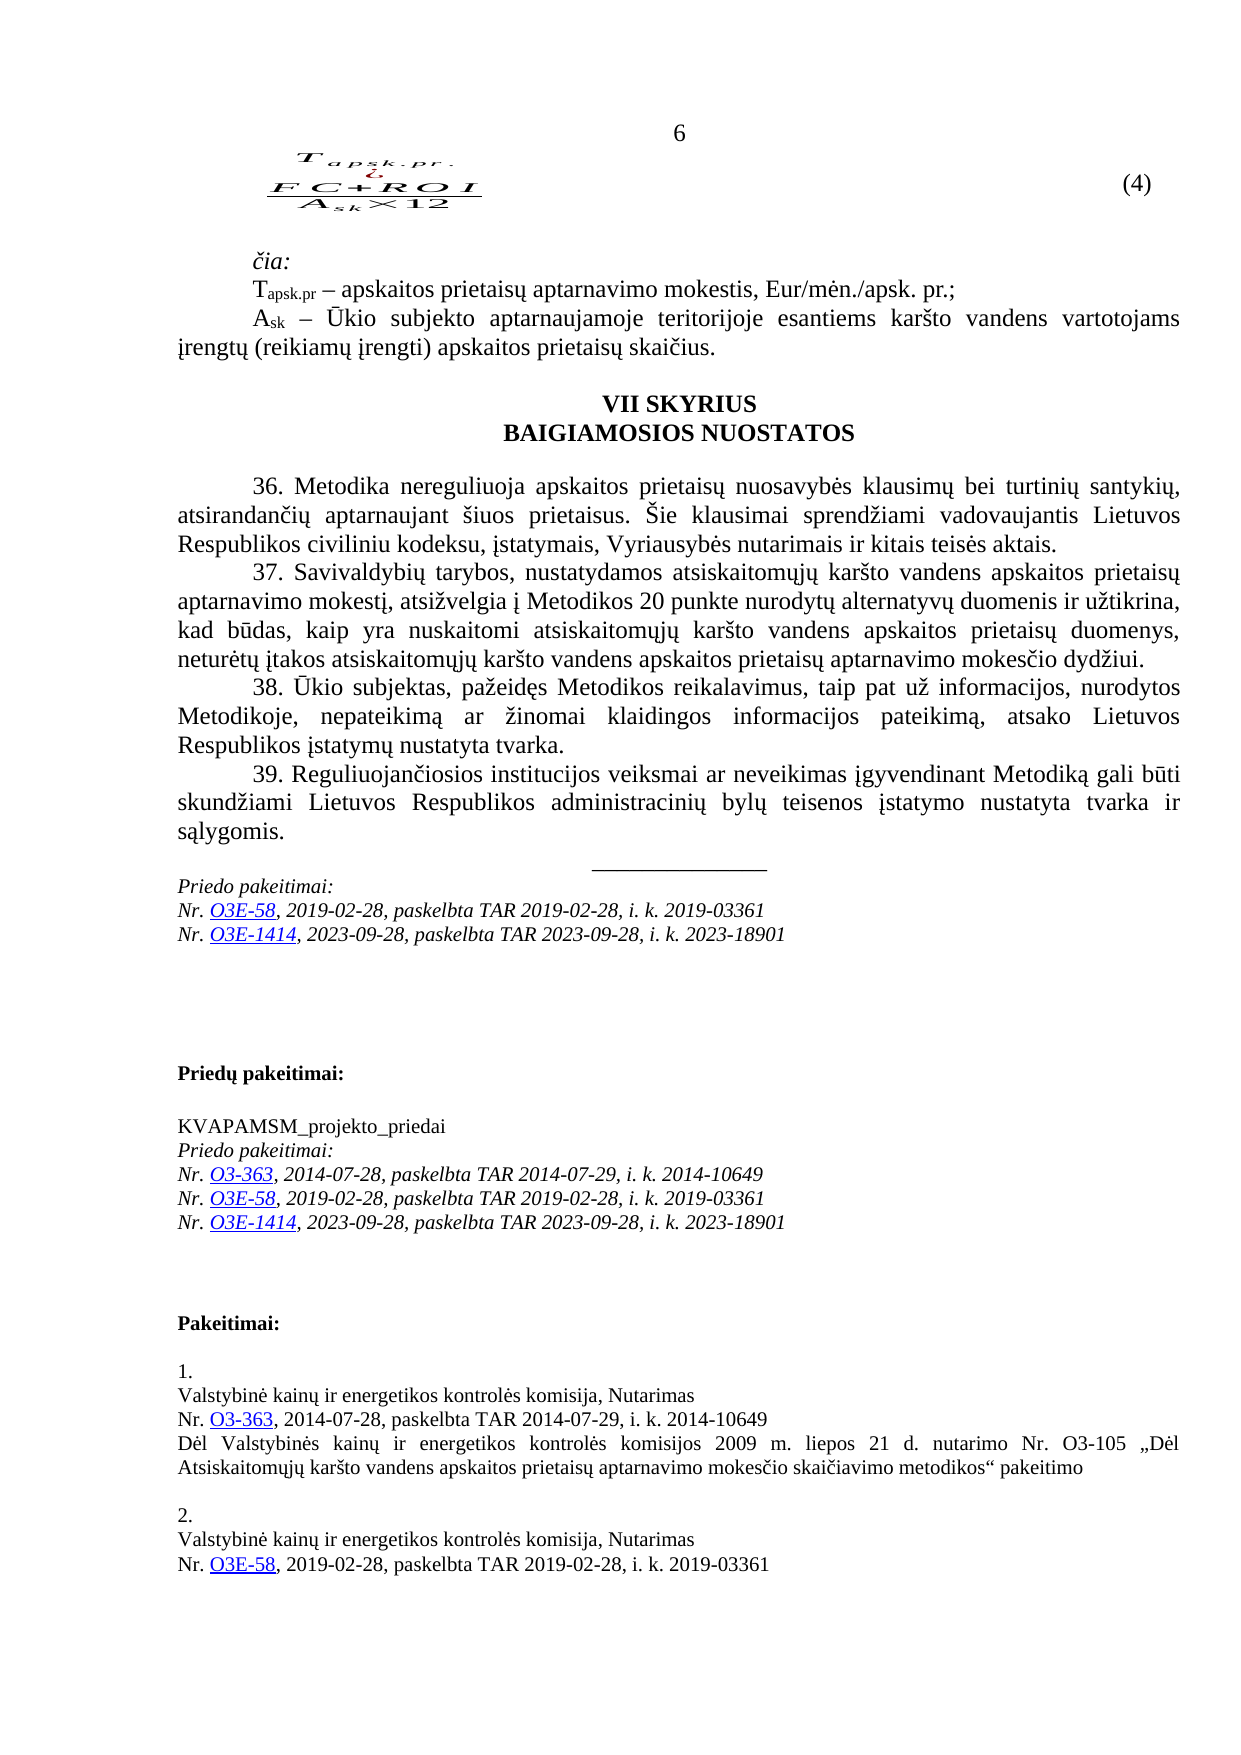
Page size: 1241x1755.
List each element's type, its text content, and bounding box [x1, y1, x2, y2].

text VII SKYRIUS [177, 389, 1181, 418]
text čia: [177, 246, 1181, 274]
text Nr. O3E-58, 2019-02-28, paskelbta TAR 2019-02-28, i. k. 2019-03361 [177, 1186, 1181, 1210]
text 1. [177, 1359, 1181, 1383]
text KVAPAMSM_projekto_priedai [177, 1114, 1181, 1138]
text Valstybinė kainų ir energetikos kontrolės komisija, Nutarimas [177, 1383, 1181, 1407]
text Nr. O3E-58, 2019-02-28, paskelbta TAR 2019-02-28, i. k. 2019-03361 [177, 898, 1181, 922]
text Nr. O3E-1414, 2023-09-28, paskelbta TAR 2023-09-28, i. k. 2023-18901 [177, 922, 1181, 946]
text Priedų pakeitimai: [177, 1061, 1181, 1085]
text Priedo pakeitimai: [177, 874, 1181, 898]
text 2. [177, 1503, 1181, 1527]
table_header [177, 148, 253, 217]
text Nr. O3-363, 2014-07-28, paskelbta TAR 2014-07-29, i. k. 2014-10649 [177, 1407, 1181, 1431]
text 39. Reguliuojančiosios institucijos veiksmai ar neveikimas įgyvendinant Metodiką gali būti skundžiami Lietuvos Respublikos administracinių bylų teisenos įstatymo nustatyta tvarka ir sąlygomis. [177, 759, 1181, 845]
text 38. Ūkio subjektas, pažeidęs Metodikos reikalavimus, taip pat už informacijos, nurodytos Metodikoje, nepateikimą ar žinomai klaidingos informacijos pateikimą, atsako Lietuvos Respublikos įstatymų nustatyta tvarka. [177, 672, 1181, 759]
text 37. Savivaldybių tarybos, nustatydamos atsiskaitomųjų karšto vandens apskaitos prietaisų aptarnavimo mokestį, atsižvelgia į Metodikos 20 punkte nurodytų alternatyvų duomenis ir užtikrina, kad būdas, kaip yra nuskaitomi atsiskaitomųjų karšto vandens apskaitos prietaisų duomenys, neturėtų įtakos atsiskaitomųjų karšto vandens apskaitos prietaisų aptarnavimo mokesčio dydžiui. [177, 557, 1181, 672]
table_header (4) [1092, 148, 1181, 217]
text 36. Metodika nereguliuoja apskaitos prietaisų nuosavybės klausimų bei turtinių santykių, atsirandančių aptarnaujant šiuos prietaisus. Šie klausimai sprendžiami vadovaujantis Lietuvos Respublikos civiliniu kodeksu, įstatymais, Vyriausybės nutarimais ir kitais teisės aktais. [177, 471, 1181, 557]
text Ask – Ūkio subjekto aptarnaujamoje teritorijoje esantiems karšto vandens vartotojams įrengtų (reikiamų įrengti) apskaitos prietaisų skaičius. [177, 303, 1181, 361]
text Tapsk.pr – apskaitos prietaisų aptarnavimo mokestis, Eur/mėn./apsk. pr.; [177, 274, 1181, 303]
text Dėl Valstybinės kainų ir energetikos kontrolės komisijos 2009 m. liepos 21 d. nutarimo Nr. O3-105 „Dėl Atsiskaitomųjų karšto vandens apskaitos prietaisų aptarnavimo mokesčio skaičiavimo metodikos“ pakeitimo [177, 1431, 1181, 1479]
table_header [253, 148, 1092, 217]
text Valstybinė kainų ir energetikos kontrolės komisija, Nutarimas [177, 1527, 1181, 1551]
text Pakeitimai: [177, 1311, 1181, 1335]
text Nr. O3E-1414, 2023-09-28, paskelbta TAR 2023-09-28, i. k. 2023-18901 [177, 1210, 1181, 1234]
text Nr. O3E-58, 2019-02-28, paskelbta TAR 2019-02-28, i. k. 2019-03361 [177, 1551, 1181, 1576]
subtitle BAIGIAMOSIOS NUOSTATOS [177, 418, 1181, 447]
text Nr. O3-363, 2014-07-28, paskelbta TAR 2014-07-29, i. k. 2014-10649 [177, 1162, 1181, 1186]
text ______________ [177, 845, 1181, 874]
text Priedo pakeitimai: [177, 1138, 1181, 1162]
